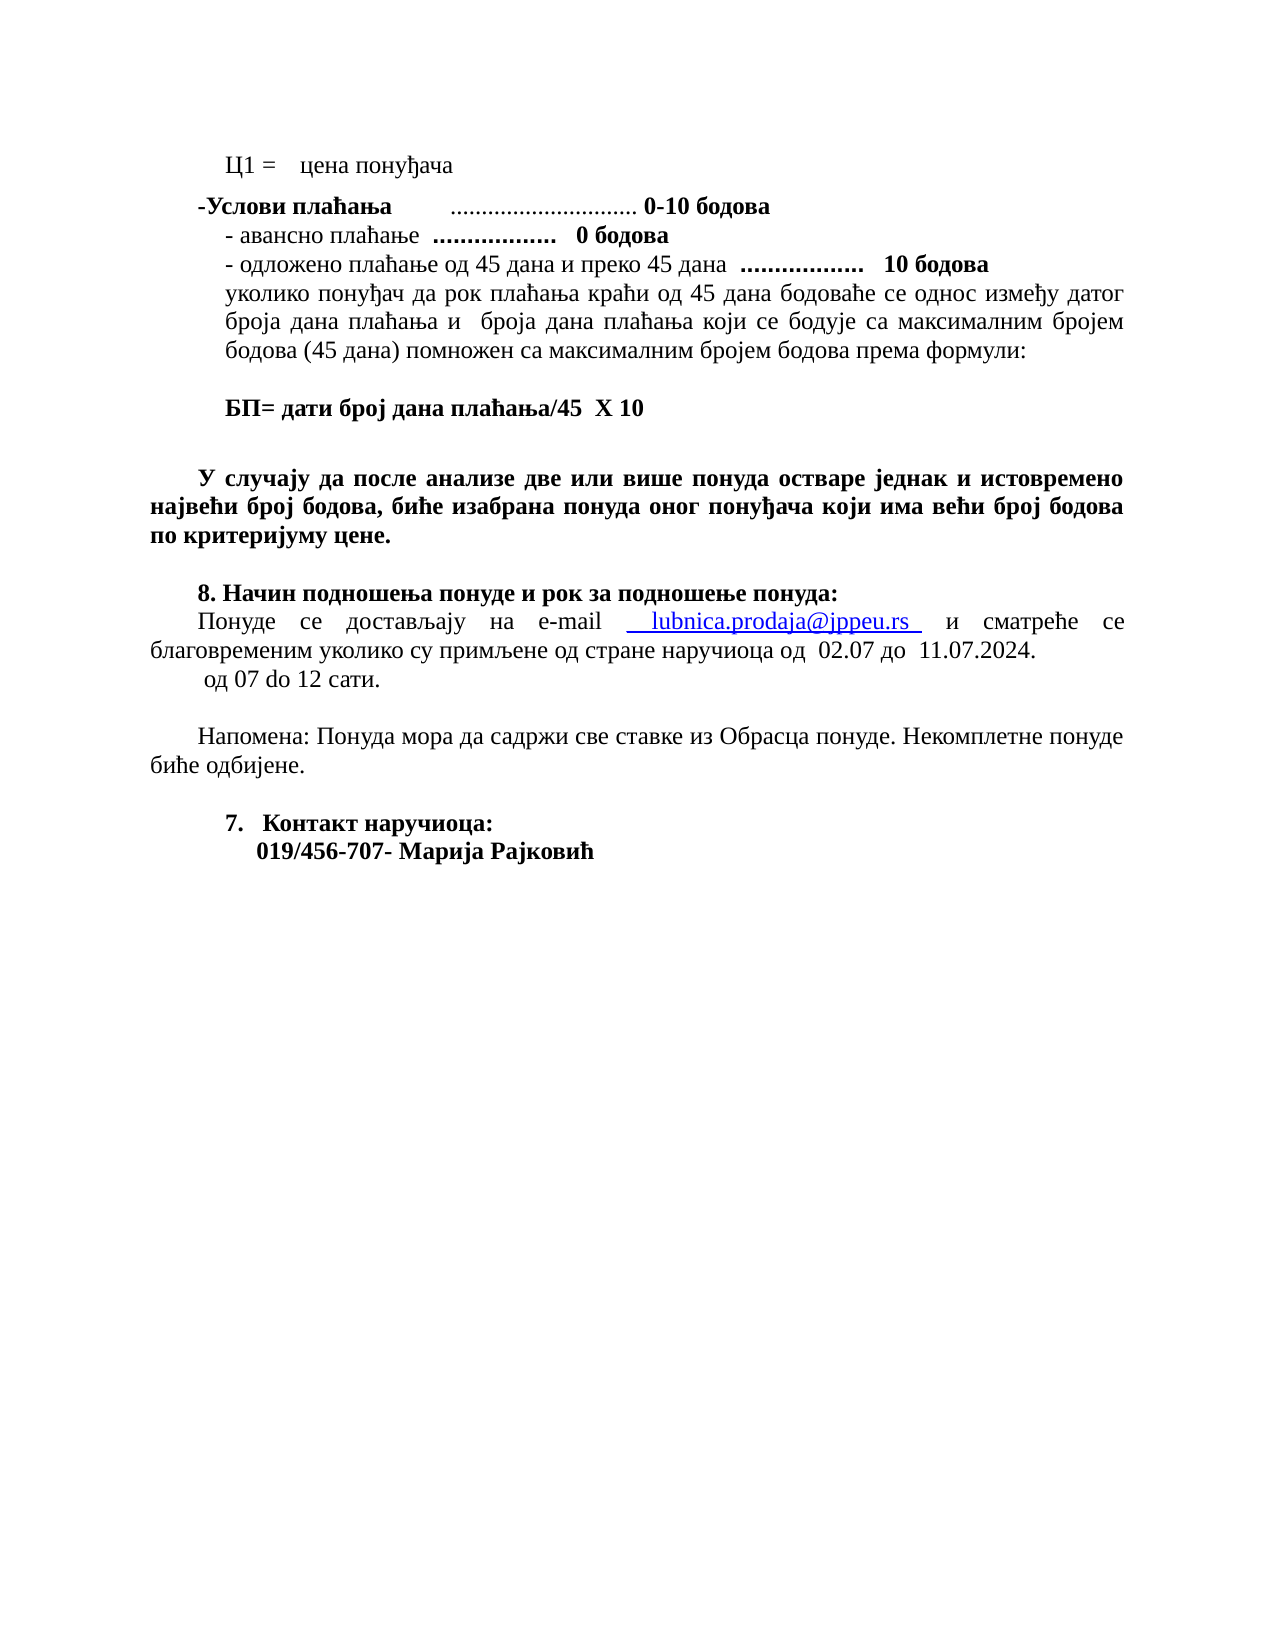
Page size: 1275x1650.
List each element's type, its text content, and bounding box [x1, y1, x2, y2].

text од 07 do 12 сати. [150, 664, 1125, 693]
text -Услови плаћања .............................. 0-10 бодова [150, 191, 1125, 220]
text Напомена: Понуда мора да садржи све ставке из Обрасца понуде. Некомплетне понуде биће одбијене. [150, 721, 1125, 779]
text Понуде се достављају на e-mail __lubnica.prodaja@jppeu.rs_ и сматреће се благовременим уколико су примљене од стране наручиоца од 02.07 до 11.07.2024. [150, 606, 1125, 664]
text 019/456-707- Марија Рајковић [225, 836, 1125, 865]
text 8. Начин подношења понуде и рок за подношење понуда: [150, 578, 1125, 606]
list Контакт наручиоца: [225, 808, 1125, 836]
text БП= дати број дана плаћања/45 X 10 [225, 393, 1125, 421]
text Ц1 = цена понуђача [225, 150, 1125, 179]
text уколико понуђач да рок плаћања краћи од 45 дана бодоваће се однос између датог броја дана плаћања и броја дана плаћања који се бодује са максималним бројем бодова (45 дана) помножен са максималним бројем бодова према формули: [225, 278, 1125, 364]
text У случају да после анализе две или више понуда остваре једнак и истовремено највећи број бодова, биће изабрана понуда оног понуђача који има већи број бодова по критеријуму цене. [150, 463, 1125, 549]
text - авансно плаћање .................. 0 бодова [225, 220, 1125, 249]
text - одложено плаћање од 45 дана и преко 45 дана .................. 10 бодова [225, 249, 1125, 278]
